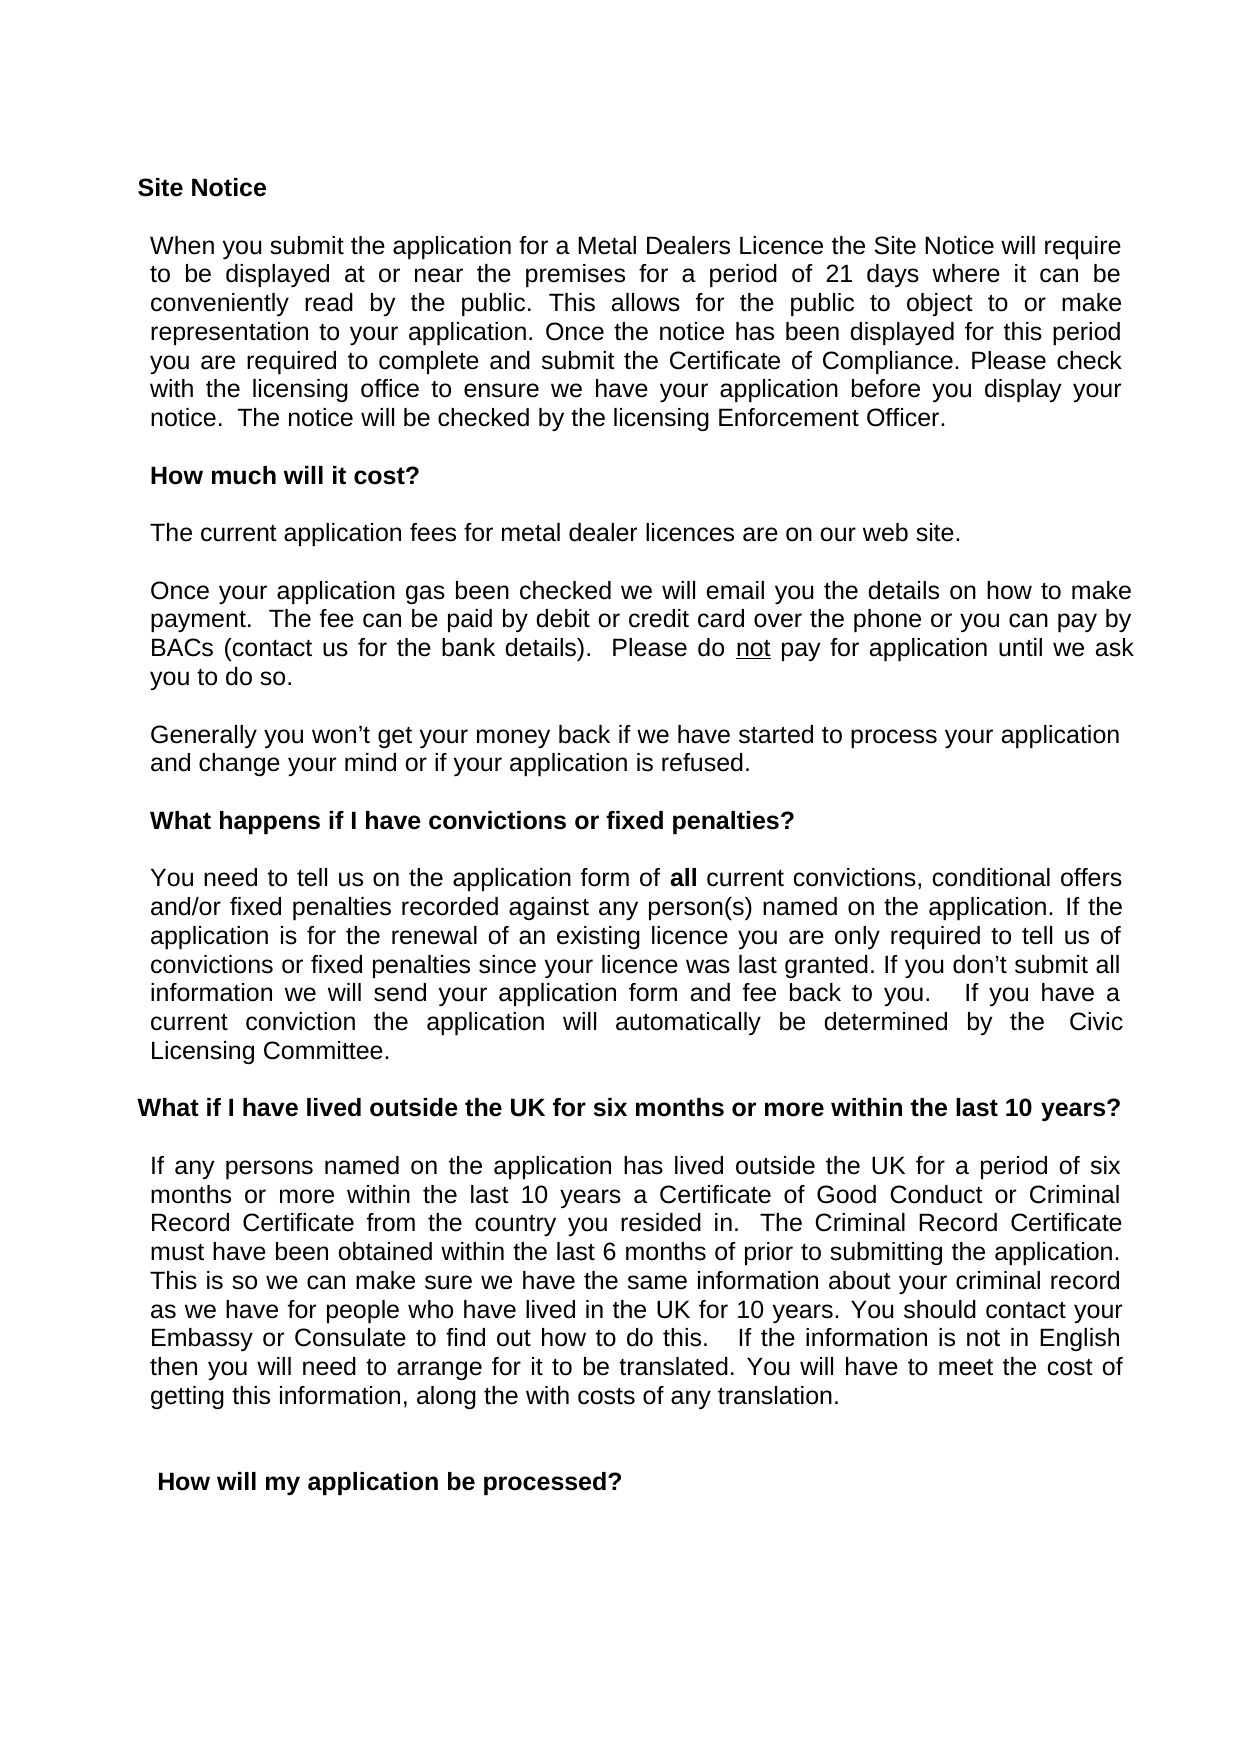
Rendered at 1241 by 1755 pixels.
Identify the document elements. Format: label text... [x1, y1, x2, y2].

text Once your application gas been checked we will email you the details on how to make payment. The fee can be paid by debit or credit card over the phone or you can pay by BACs (contact us for the bank details). Please do not pay for application until we ask you to do so. [150, 576, 1134, 691]
subtitle What happens if I have convictions or fixed penalties? [150, 806, 1134, 834]
text You need to tell us on the application form of all current convictions, conditional offers and/or fixed penalties recorded against any person(s) named on the application. If the application is for the renewal of an existing licence you are only required to tell us of convictions or fixed penalties since your licence was last granted. If you don’t submit all information we will send your application form and fee back to you. If you have a current conviction the application will automatically be determined by the Civic Licensing Committee. [150, 863, 1123, 1064]
subtitle How will my application be processed? [157, 1467, 1134, 1496]
text The current application fees for metal dealer licences are on our web site. [150, 518, 1134, 547]
text Generally you won’t get your money back if we have started to process your application and change your mind or if your application is refused. [150, 719, 1123, 777]
subtitle Site Notice [137, 173, 1134, 202]
text When you submit the application for a Metal Dealers Licence the Site Notice will require to be displayed at or near the premises for a period of 21 days where it can be conveniently read by the public. This allows for the public to object to or make representation to your application. Once the notice has been displayed for this period you are required to complete and submit the Certificate of Compliance. Please check with the licensing office to ensure we have your application before you display your notice. The notice will be checked by the licensing Enforcement Officer. [150, 231, 1123, 432]
text If any persons named on the application has lived outside the UK for a period of six months or more within the last 10 years a Certificate of Good Conduct or Criminal Record Certificate from the country you resided in. The Criminal Record Certificate must have been obtained within the last 6 months of prior to submitting the application. This is so we can make sure we have the same information about your criminal record as we have for people who have lived in the UK for 10 years. You should contact your Embassy or Consulate to find out how to do this. If the information is not in English then you will need to arrange for it to be translated. You will have to meet the cost of getting this information, along the with costs of any translation. [150, 1151, 1123, 1409]
subtitle What if I have lived outside the UK for six months or more within the last 10 years? [137, 1093, 1123, 1122]
subtitle How much will it cost? [150, 461, 1134, 489]
